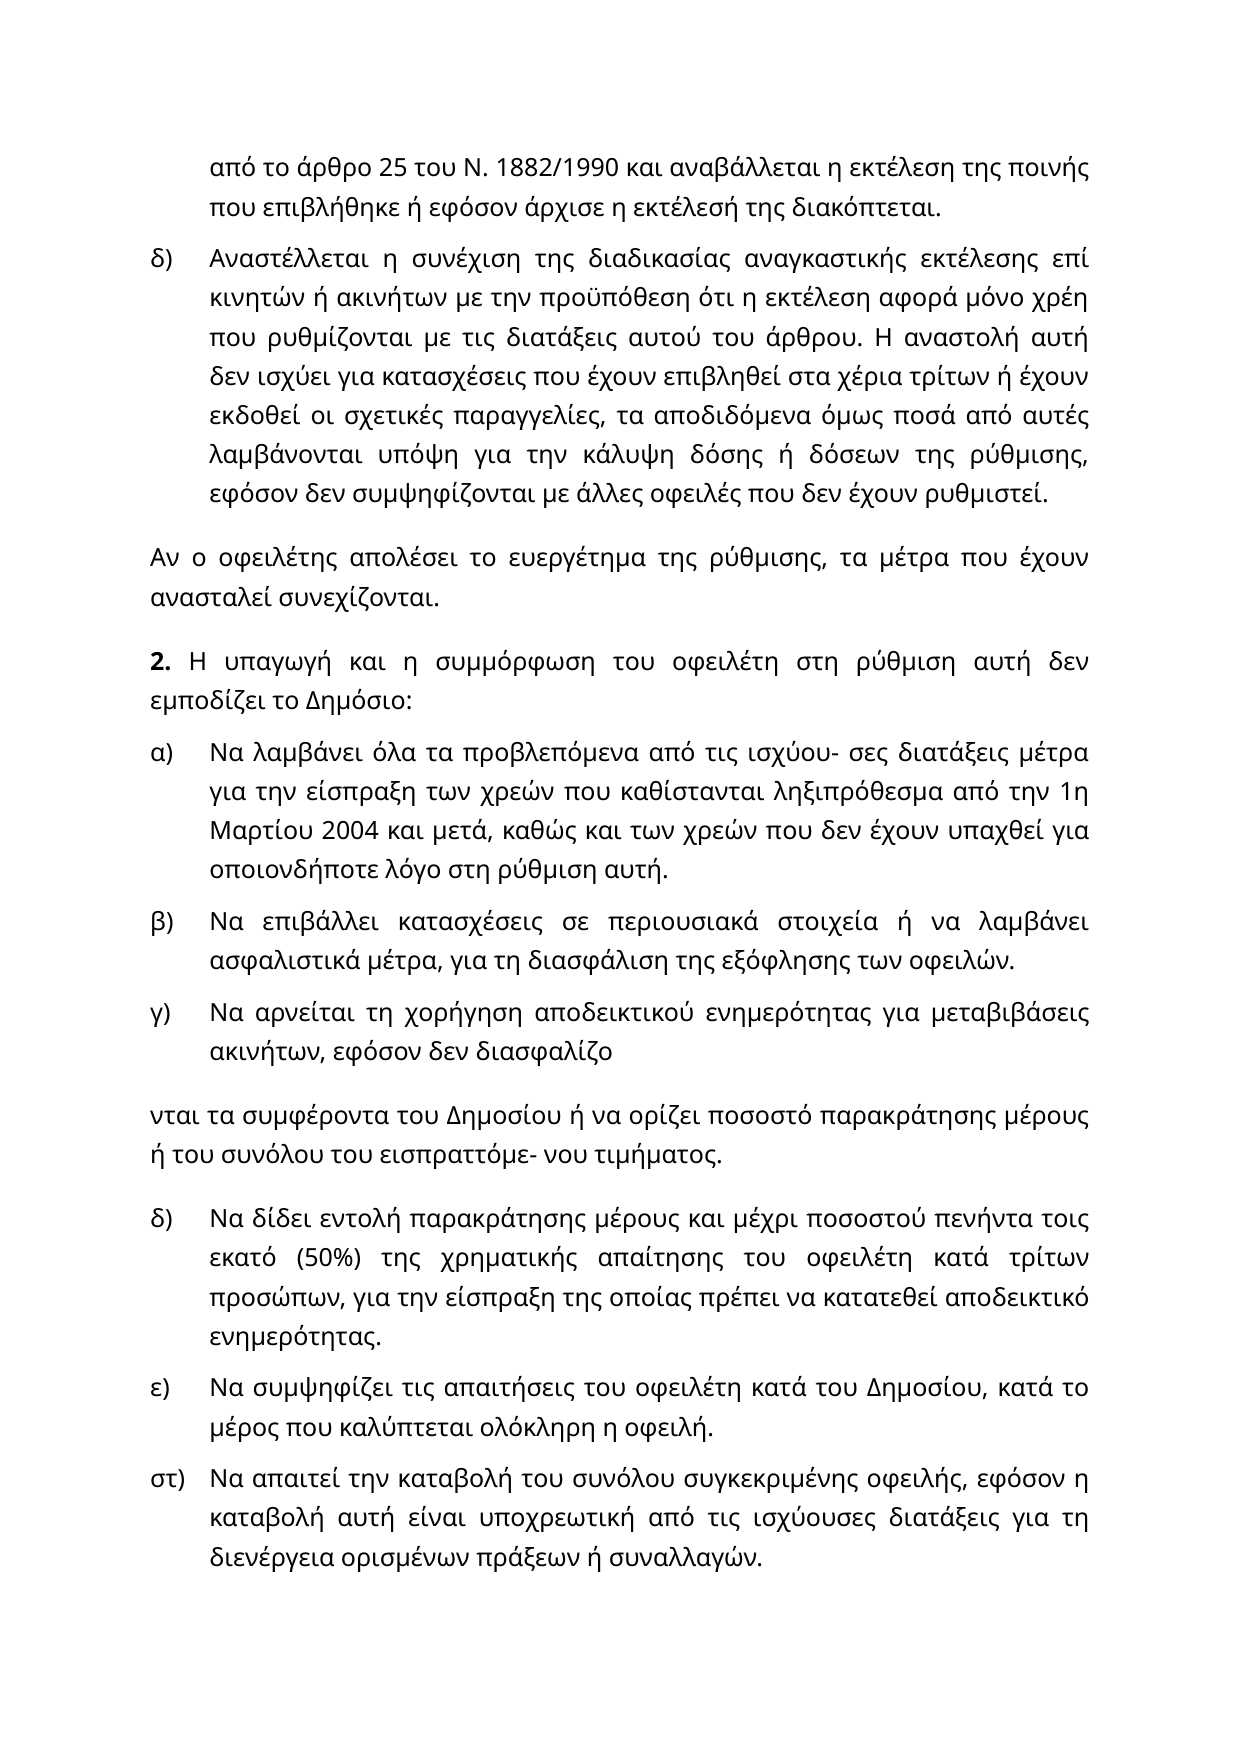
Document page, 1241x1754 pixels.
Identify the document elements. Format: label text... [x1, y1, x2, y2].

list δ) Αναστέλλεται η συνέχιση της διαδικασίας αναγκαστικής εκτέλεσης επί κινητών ή ακινήτων με την προϋπόθεση ότι η εκτέλεση αφορά μόνο χρέη που ρυθμίζονται με τις διατάξεις αυτού του άρθρου. Η αναστολή αυτή δεν ισχύει για κατασχέσεις που έχουν επιβληθεί στα χέρια τρίτων ή έχουν εκδοθεί οι σχετικές παραγγελίες, τα αποδιδόμενα όμως ποσά από αυτές λαμβάνονται υπόψη για την κάλυψη δόσης ή δόσεων της ρύθμισης, εφόσον δεν συμψηφίζονται με άλλες οφειλές που δεν έχουν ρυθμιστεί. [150, 241, 1090, 510]
list στ) Να απαιτεί την καταβολή του συνόλου συγκεκριμένης οφειλής, εφόσον η καταβολή αυτή είναι υποχρεωτική από τις ισχύουσες διατάξεις για τη διενέργεια ορισμένων πράξεων ή συναλλαγών. [150, 1461, 1090, 1573]
list β) Να επιβάλλει κατασχέσεις σε περιουσιακά στοιχεία ή να λαμβάνει ασφαλιστικά μέτρα, για τη διασφάλιση της εξόφλησης των οφειλών. [150, 903, 1090, 977]
text Αν ο οφειλέτης απολέσει το ευεργέτημα της ρύθμισης, τα μέτρα που έχουν ανασταλεί συνεχίζονται. [150, 540, 1090, 613]
list α) Να λαμβάνει όλα τα προβλεπόμενα από τις ισχύου- σες διατάξεις μέτρα για την είσπραξη των χρεών που καθίστανται ληξιπρόθεσμα από την 1η Μαρτίου 2004 και μετά, καθώς και των χρεών που δεν έχουν υπαχθεί για οποιονδήποτε λόγο στη ρύθμιση αυτή. [150, 734, 1090, 886]
text 2. Η υπαγωγή και η συμμόρφωση του οφειλέτη στη ρύθμιση αυτή δεν εμποδίζει το Δημόσιο: [150, 643, 1090, 717]
list από το άρθρο 25 του Ν. 1882/1990 και αναβάλλεται η εκτέλεση της ποινής που επιβλήθηκε ή εφόσον άρχισε η εκτέλεσή της διακόπτεται. [150, 150, 1090, 223]
list ε) Να συμψηφίζει τις απαιτήσεις του οφειλέτη κατά του Δημοσίου, κατά το μέρος που καλύπτεται ολόκληρη η οφειλή. [150, 1370, 1090, 1443]
text νται τα συμφέροντα του Δημοσίου ή να ορίζει ποσοστό παρακράτησης μέρους ή του συνόλου του εισπραττόμε- νου τιμήματος. [150, 1097, 1090, 1171]
list δ) Να δίδει εντολή παρακράτησης μέρους και μέχρι ποσοστού πενήντα τοις εκατό (50%) της χρηματικής απαίτησης του οφειλέτη κατά τρίτων προσώπων, για την είσπραξη της οποίας πρέπει να κατατεθεί αποδεικτικό ενημερότητας. [150, 1201, 1090, 1352]
list γ) Να αρνείται τη χορήγηση αποδεικτικού ενημερότητας για μεταβιβάσεις ακινήτων, εφόσον δεν διασφαλίζο [150, 994, 1090, 1067]
